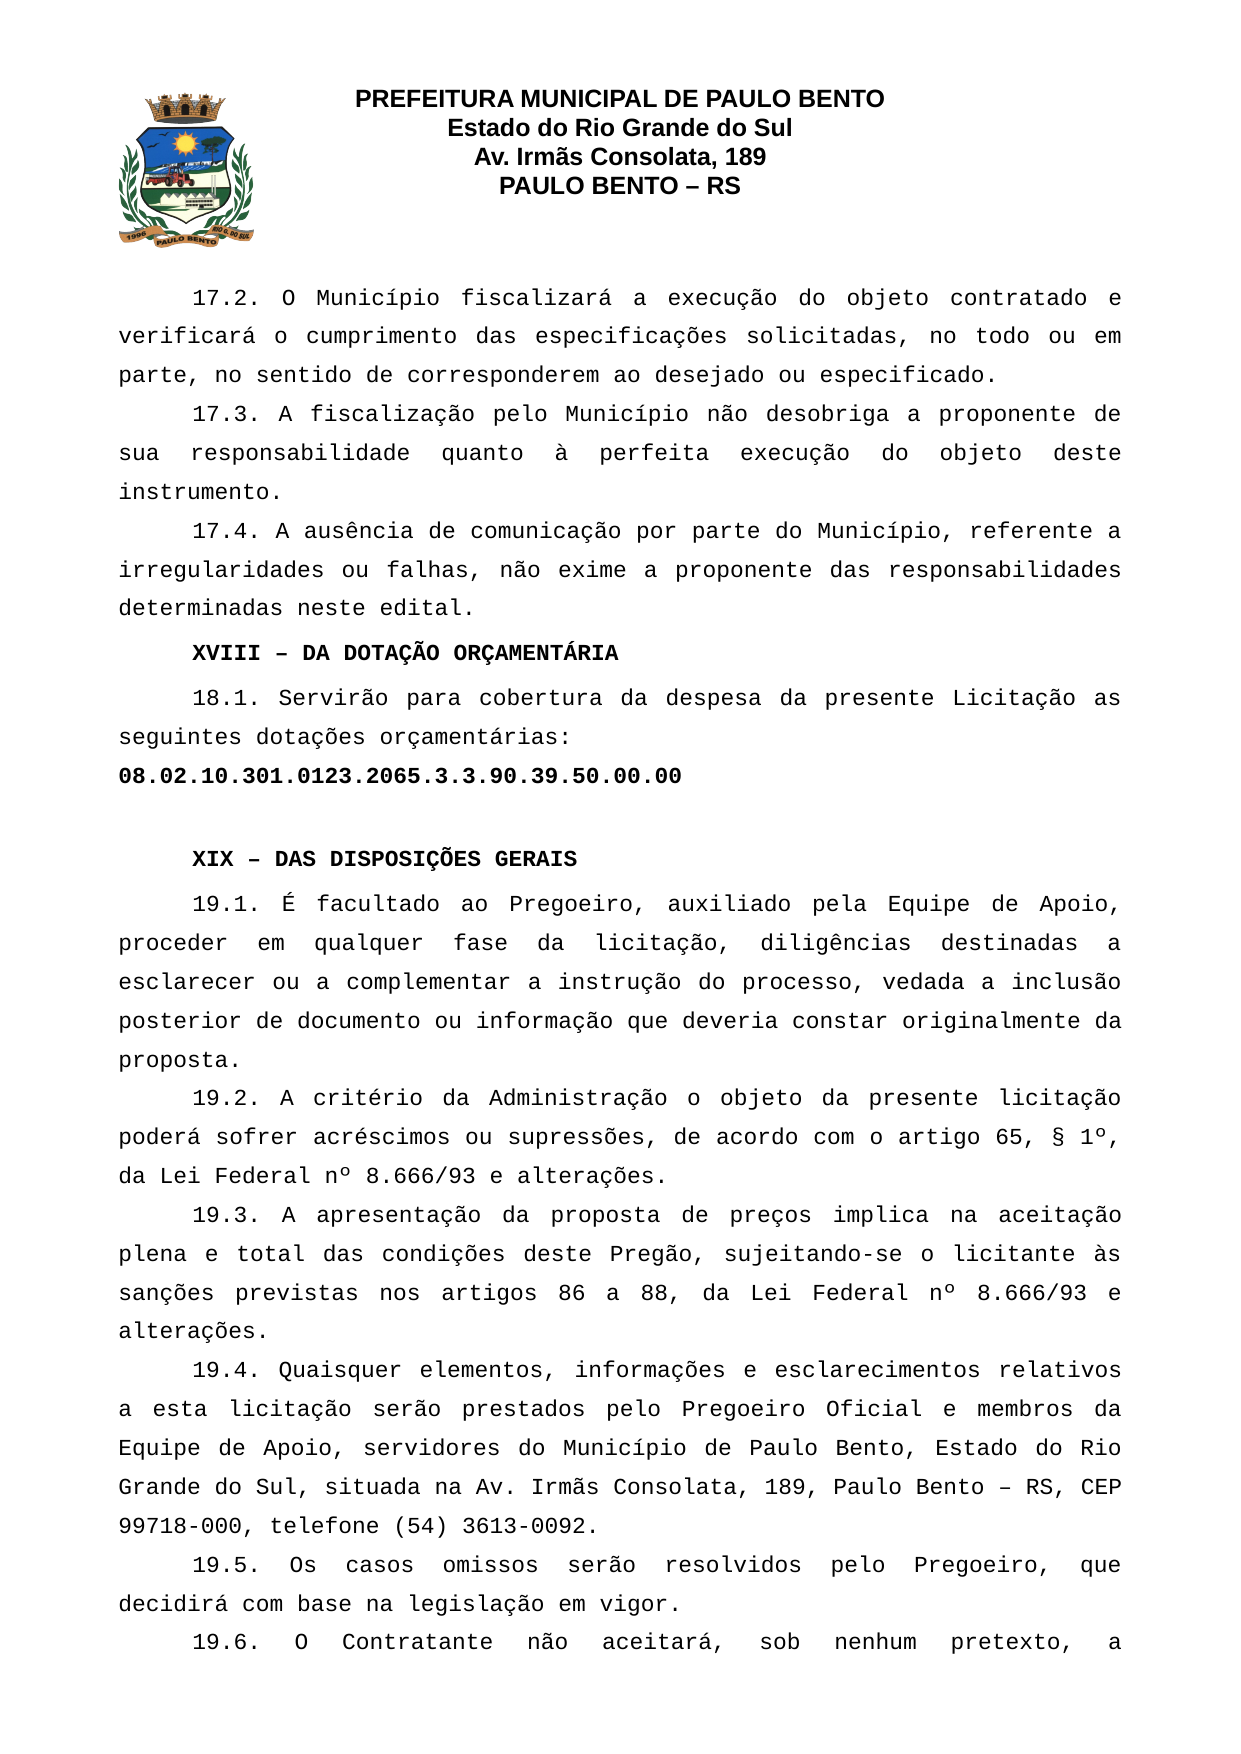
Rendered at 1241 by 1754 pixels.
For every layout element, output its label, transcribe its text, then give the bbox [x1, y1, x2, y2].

text 19.5. Os casos omissos serão resolvidos pelo Pregoeiro, que decidirá com base na legislação em vigor. [118, 1553, 1122, 1618]
text 19.4. Quaisquer elementos, informações e esclarecimentos relativos a esta licitação serão prestados pelo Pregoeiro Oficial e membros da Equipe de Apoio, servidores do Município de Paulo Bento, Estado do Rio Grande do Sul, situada na Av. Irmãs Consolata, 189, Paulo Bento – RS, CEP 99718-000, telefone (54) 3613-0092. [118, 1359, 1122, 1540]
text 08.02.10.301.0123.2065.3.3.90.39.50.00.00 [118, 764, 1122, 829]
text XVIII – DA DOTAÇÃO ORÇAMENTÁRIA [118, 642, 1122, 667]
text 18.1. Servirão para cobertura da despesa da presente Licitação as seguintes dotações orçamentárias: [118, 686, 1122, 751]
text 17.3. A fiscalização pelo Município não desobriga a proponente de sua responsabilidade quanto à perfeita execução do objeto deste instrumento. [118, 402, 1122, 506]
text 19.2. A critério da Administração o objeto da presente licitação poderá sofrer acréscimos ou supressões, de acordo com o artigo 65, § 1º, da Lei Federal nº 8.666/93 e alterações. [118, 1087, 1122, 1190]
text 19.1. É facultado ao Pregoeiro, auxiliado pela Equipe de Apoio, proceder em qualquer fase da licitação, diligências destinadas a esclarecer ou a complementar a instrução do processo, vedada a inclusão posterior de documento ou informação que deveria constar originalmente da proposta. [118, 892, 1122, 1074]
text 17.4. A ausência de comunicação por parte do Município, referente a irregularidades ou falhas, não exime a proponente das responsabilidades determinadas neste edital. [118, 519, 1122, 623]
text 17.2. O Município fiscalizará a execução do objeto contratado e verificará o cumprimento das especificações solicitadas, no todo ou em parte, no sentido de corresponderem ao desejado ou especificado. [118, 286, 1122, 389]
text 19.6. O Contratante não aceitará, sob nenhum pretexto, a [118, 1631, 1122, 1657]
text 19.3. A apresentação da proposta de preços implica na aceitação plena e total das condições deste Pregão, sujeitando-se o licitante às sanções previstas nos artigos 86 a 88, da Lei Federal nº 8.666/93 e alterações. [118, 1203, 1122, 1346]
text XIX – DAS DISPOSIÇÕES GERAIS [118, 848, 1122, 874]
picture [118, 92, 254, 248]
